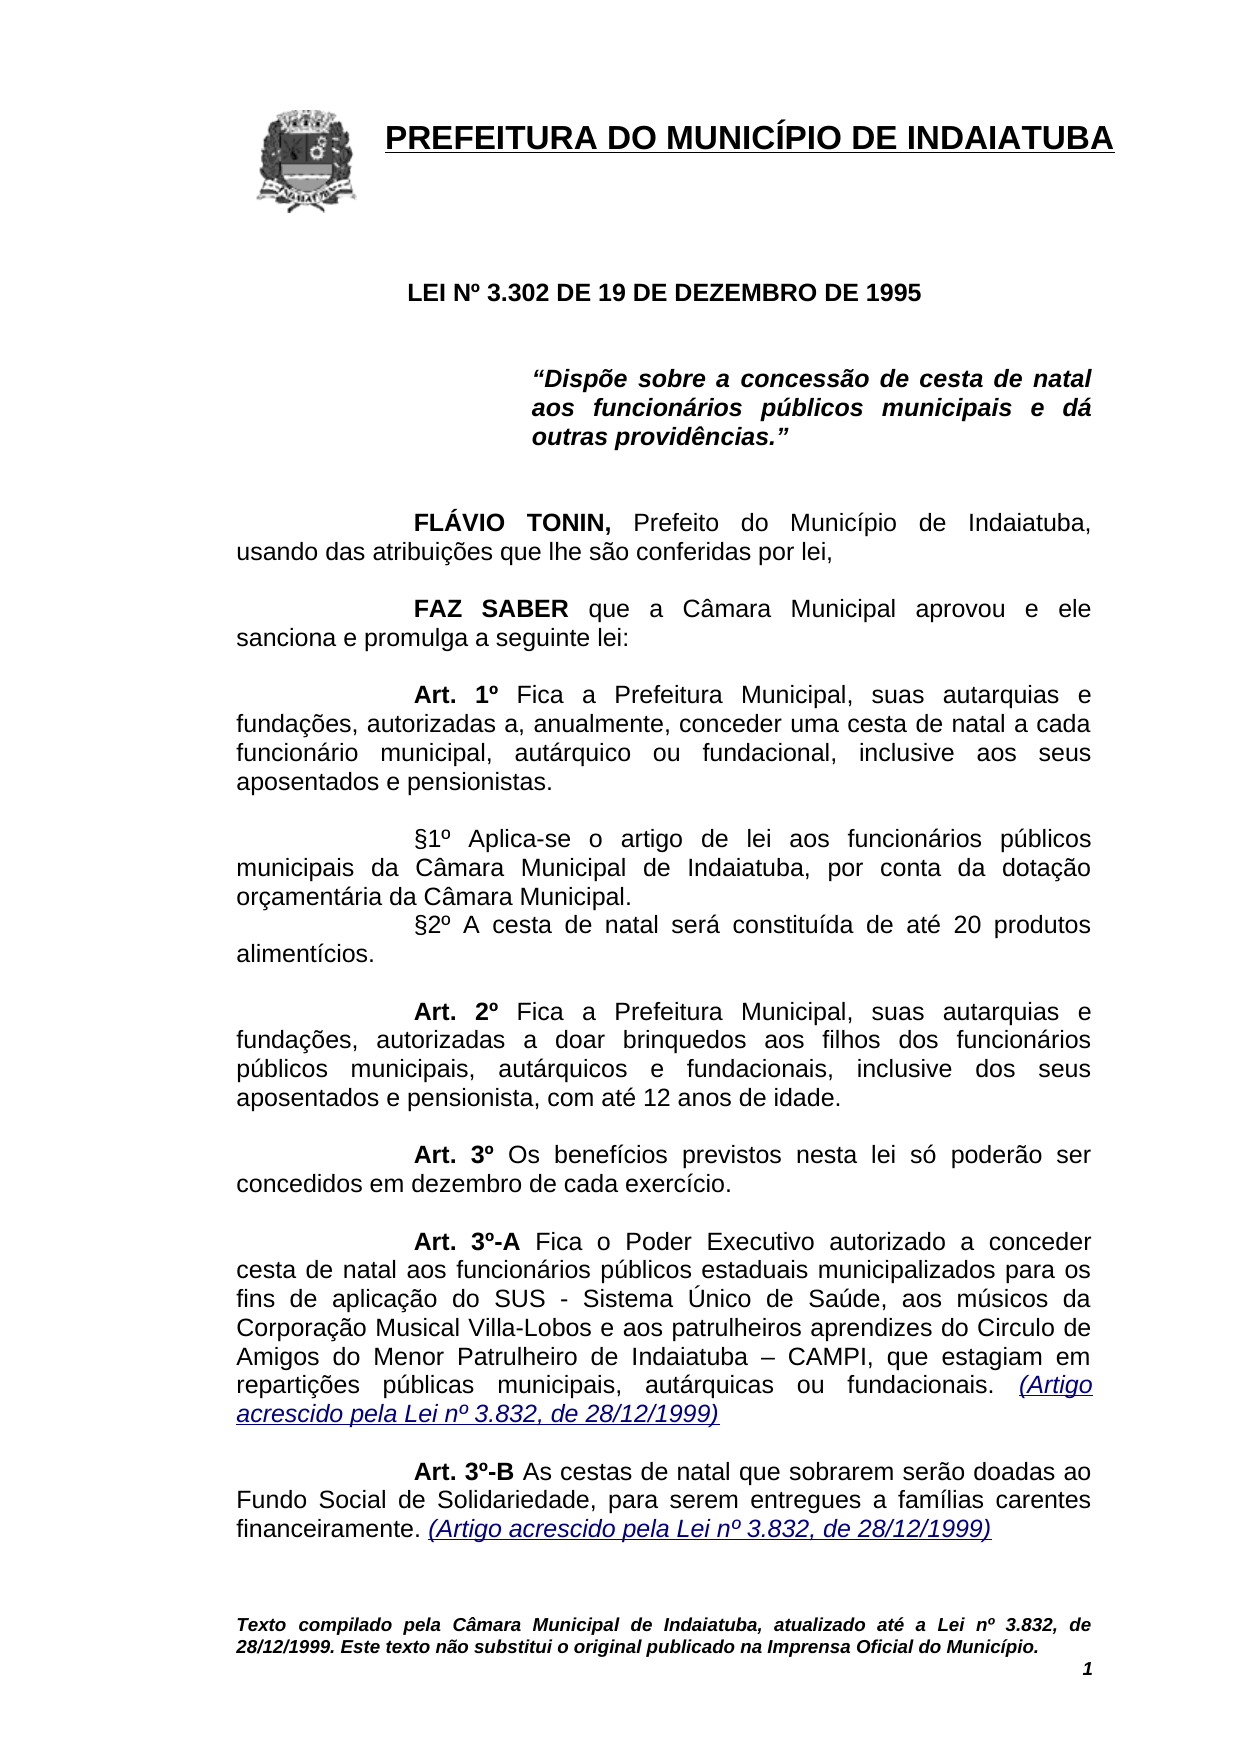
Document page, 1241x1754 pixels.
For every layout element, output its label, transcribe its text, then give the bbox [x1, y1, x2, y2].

text §2º A cesta de natal será constituída de até 20 produtos alimentícios. [236, 910, 1092, 968]
text “Dispõe sobre a concessão de cesta de natal aos funcionários públicos municipais e dá outras providências.” [532, 364, 1092, 450]
text FAZ SABER que a Câmara Municipal aprovou e ele sanciona e promulga a seguinte lei: [236, 594, 1092, 652]
text Art. 3º Os benefícios previstos nesta lei só poderão ser concedidos em dezembro de cada exercício. [236, 1140, 1092, 1198]
text LEI Nº 3.302 DE 19 DE DEZEMBRO DE 1995 [236, 278, 1092, 307]
text Art. 3º-B As cestas de natal que sobrarem serão doadas ao Fundo Social de Solidariedade, para serem entregues a famílias carentes financeiramente. (Artigo acrescido pela Lei nº 3.832, de 28/12/1999) [236, 1457, 1092, 1543]
text Art. 2º Fica a Prefeitura Municipal, suas autarquias e fundações, autorizadas a doar brinquedos aos filhos dos funcionários públicos municipais, autárquicos e fundacionais, inclusive dos seus aposentados e pensionista, com até 12 anos de idade. [236, 997, 1092, 1112]
text Art. 3º-A Fica o Poder Executivo autorizado a conceder cesta de natal aos funcionários públicos estaduais municipalizados para os fins de aplicação do SUS - Sistema Único de Saúde, aos músicos da Corporação Musical Villa-Lobos e aos patrulheiros aprendizes do Circulo de Amigos do Menor Patrulheiro de Indaiatuba – CAMPI, que estagiam em repartições públicas municipais, autárquicas ou fundacionais. (Artigo acrescido pela Lei nº 3.832, de 28/12/1999) [236, 1227, 1092, 1428]
text FLÁVIO TONIN, Prefeito do Município de Indaiatuba, usando das atribuições que lhe são conferidas por lei, [236, 508, 1092, 565]
text Art. 1º Fica a Prefeitura Municipal, suas autarquias e fundações, autorizadas a, anualmente, conceder uma cesta de natal a cada funcionário municipal, autárquico ou fundacional, inclusive aos seus aposentados e pensionistas. [236, 680, 1092, 795]
text §1º Aplica-se o artigo de lei aos funcionários públicos municipais da Câmara Municipal de Indaiatuba, por conta da dotação orçamentária da Câmara Municipal. [236, 824, 1092, 910]
